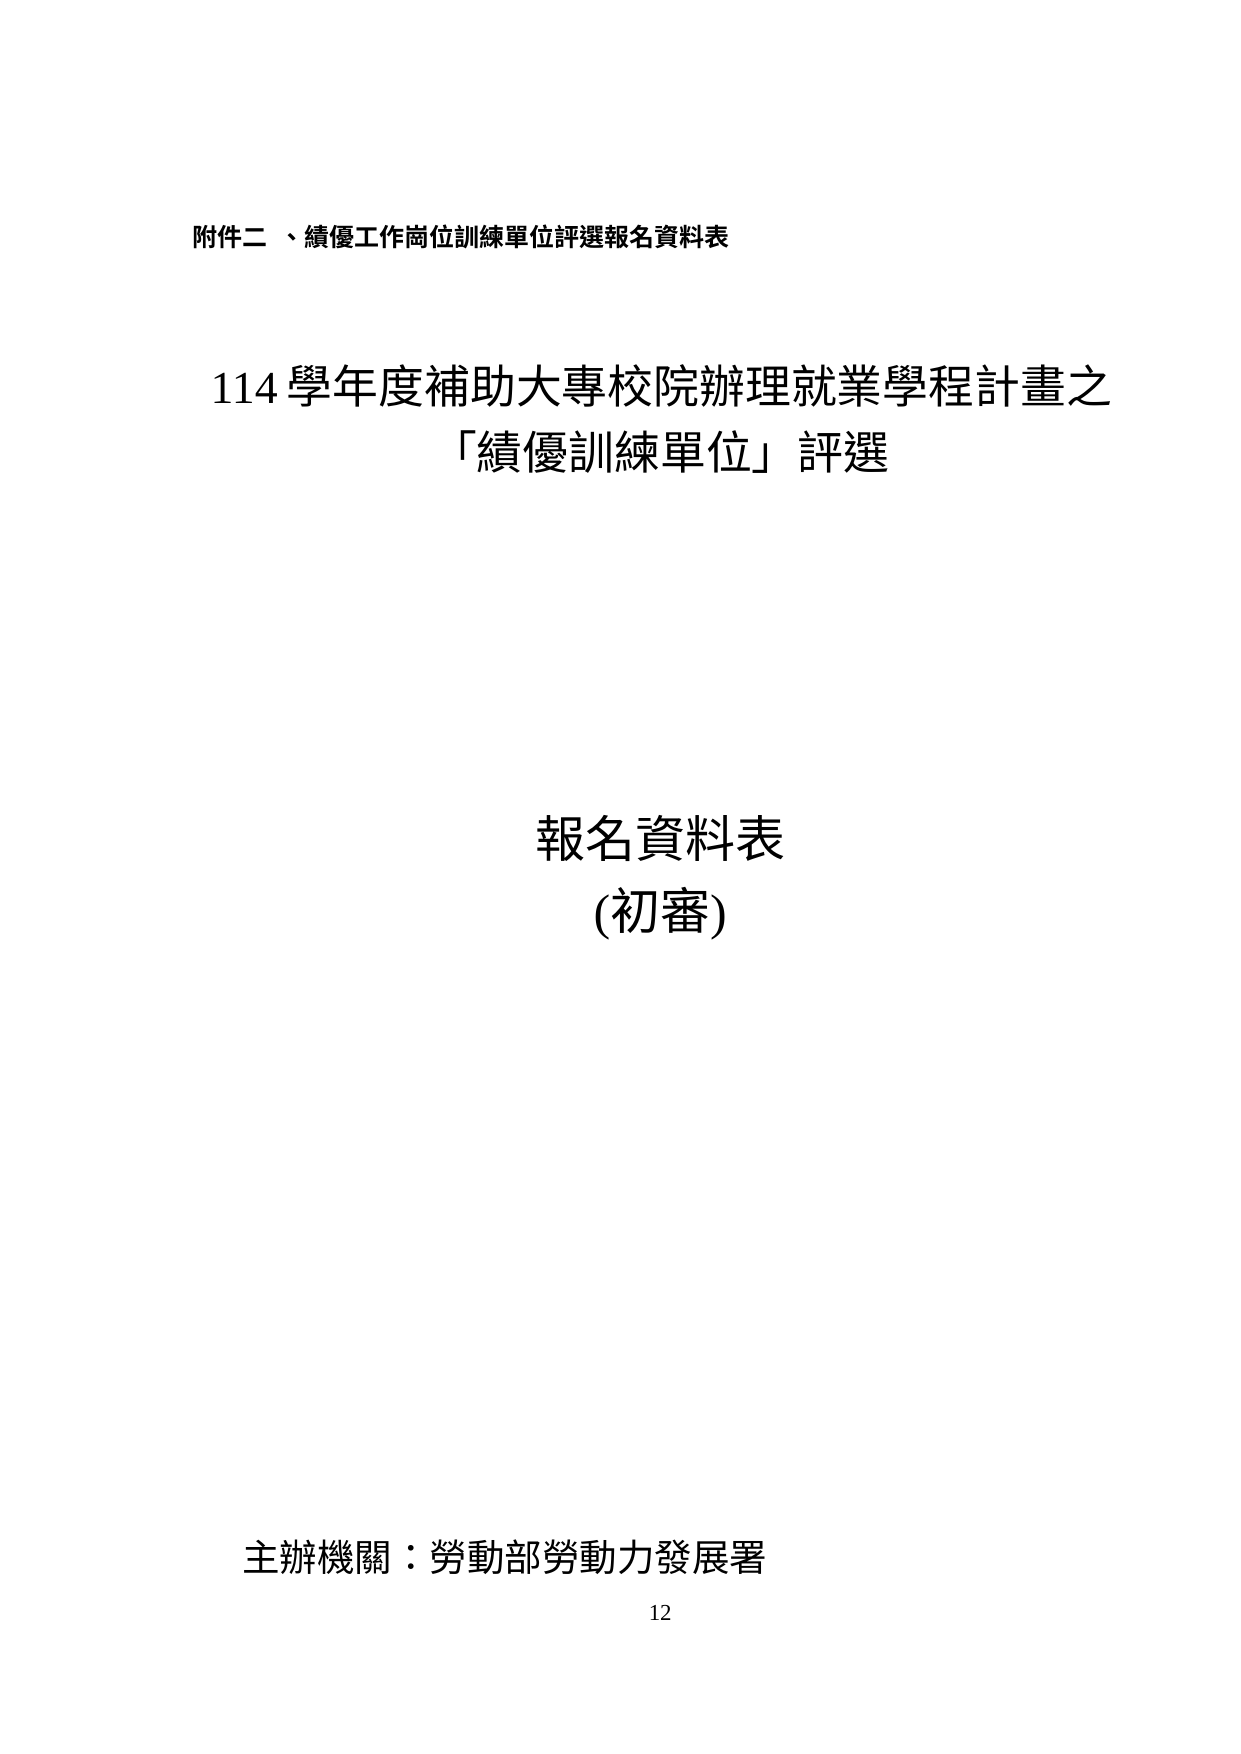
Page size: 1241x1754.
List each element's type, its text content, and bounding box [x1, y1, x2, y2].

text 附件二 、績優工作崗位訓練單位評選報名資料表 [192, 194, 1128, 256]
text 主辦機關：勞動部勞動力發展署 [242, 1528, 1128, 1583]
text 114學年度補助大專校院辦理就業學程計畫之「績優訓練單位」評選 [192, 350, 1128, 483]
text (初審) [192, 871, 1128, 944]
text 報名資料表 [192, 799, 1128, 871]
